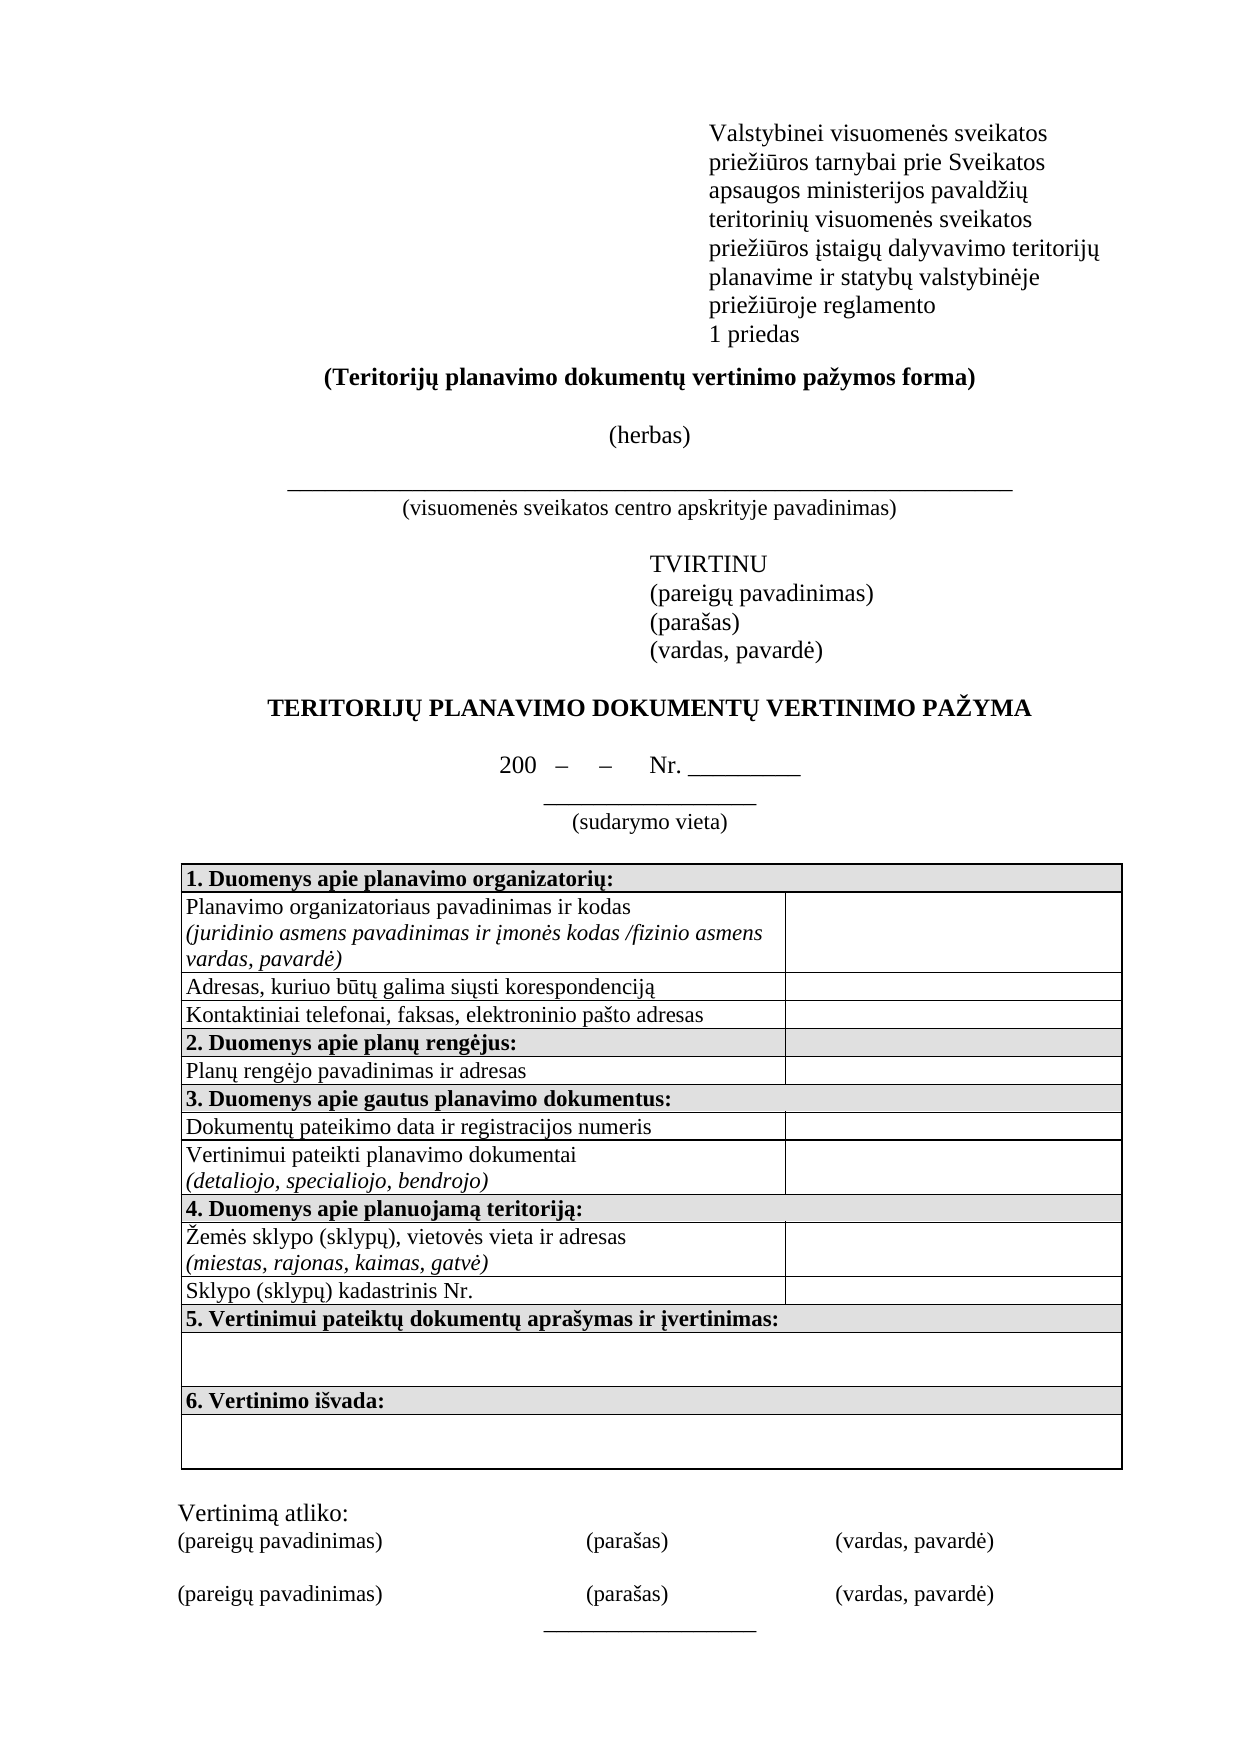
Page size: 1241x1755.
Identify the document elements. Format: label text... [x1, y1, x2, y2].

table_cell 6. Vertinimo išvada: [182, 1387, 1121, 1414]
table_cell 2. Duomenys apie planų rengėjus: [182, 1029, 785, 1056]
table_cell Adresas, kuriuo būtų galima siųsti korespondenciją [182, 973, 785, 1000]
text 1 priedas [177, 319, 1122, 348]
text (sudarymo vieta) [177, 808, 1122, 834]
table_cell [786, 1001, 1121, 1028]
text Valstybinei visuomenės sveikatos [177, 118, 1122, 147]
table_cell [786, 973, 1121, 1000]
table_cell [182, 1333, 1121, 1386]
text (pareigų pavadinimas) (parašas) (vardas, pavardė) [177, 1527, 1122, 1553]
text priežiūros įstaigų dalyvavimo teritorijų [177, 233, 1122, 262]
text _________________ [177, 779, 1122, 808]
table_cell 5. Vertinimui pateiktų dokumentų aprašymas ir įvertinimas: [182, 1305, 1121, 1332]
table_cell [786, 1141, 1121, 1193]
text planavime ir statybų valstybinėje [177, 262, 1122, 291]
table_cell 3. Duomenys apie gautus planavimo dokumentus: [182, 1085, 1121, 1111]
text (Teritorijų planavimo dokumentų vertinimo pažymos forma) [177, 362, 1122, 391]
text 200 – – Nr. _________ [177, 751, 1122, 779]
text (parašas) [649, 607, 1122, 636]
text (visuomenės sveikatos centro apskrityje pavadinimas) [177, 494, 1122, 521]
table_cell [786, 1277, 1121, 1304]
table_cell [786, 893, 1121, 972]
text Vertinimą atliko: [177, 1498, 1122, 1527]
table_cell 4. Duomenys apie planuojamą teritoriją: [182, 1195, 1121, 1221]
text TVIRTINU [649, 549, 1122, 578]
table_header 1. Duomenys apie planavimo organizatorių: [182, 865, 1121, 891]
table_cell Planų rengėjo pavadinimas ir adresas [182, 1057, 785, 1083]
text (vardas, pavardė) [649, 636, 1122, 664]
text _________________ [177, 1606, 1122, 1635]
text (pareigų pavadinimas) [649, 578, 1122, 607]
table_cell [786, 1223, 1121, 1276]
table_cell [182, 1415, 1121, 1468]
text TERITORIJŲ PLANAVIMO DOKUMENTŲ VERTINIMO PAŽYMA [177, 693, 1122, 722]
text priežiūros tarnybai prie Sveikatos [177, 147, 1122, 176]
table_cell [786, 1029, 1121, 1056]
text __________________________________________________________ [177, 466, 1122, 494]
text (herbas) [177, 420, 1122, 449]
table_cell [786, 1113, 1121, 1139]
table_cell Kontaktiniai telefonai, faksas, elektroninio pašto adresas [182, 1001, 785, 1028]
table_cell [786, 1057, 1121, 1083]
table_cell Sklypo (sklypų) kadastrinis Nr. [182, 1277, 785, 1304]
text (pareigų pavadinimas) (parašas) (vardas, pavardė) [177, 1580, 1122, 1606]
table_cell Planavimo organizatoriaus pavadinimas ir kodas (juridinio asmens pavadinimas ir įmonės kodas /fizinio asmens vardas, pavardė) [182, 893, 785, 972]
text priežiūroje reglamento [177, 291, 1122, 319]
table_cell Žemės sklypo (sklypų), vietovės vieta ir adresas (miestas, rajonas, kaimas, gatvė) [182, 1223, 785, 1276]
text teritorinių visuomenės sveikatos [177, 204, 1122, 233]
table_cell Vertinimui pateikti planavimo dokumentai (detaliojo, specialiojo, bendrojo) [182, 1141, 785, 1193]
text apsaugos ministerijos pavaldžių [177, 176, 1122, 204]
table_cell Dokumentų pateikimo data ir registracijos numeris [182, 1113, 785, 1139]
